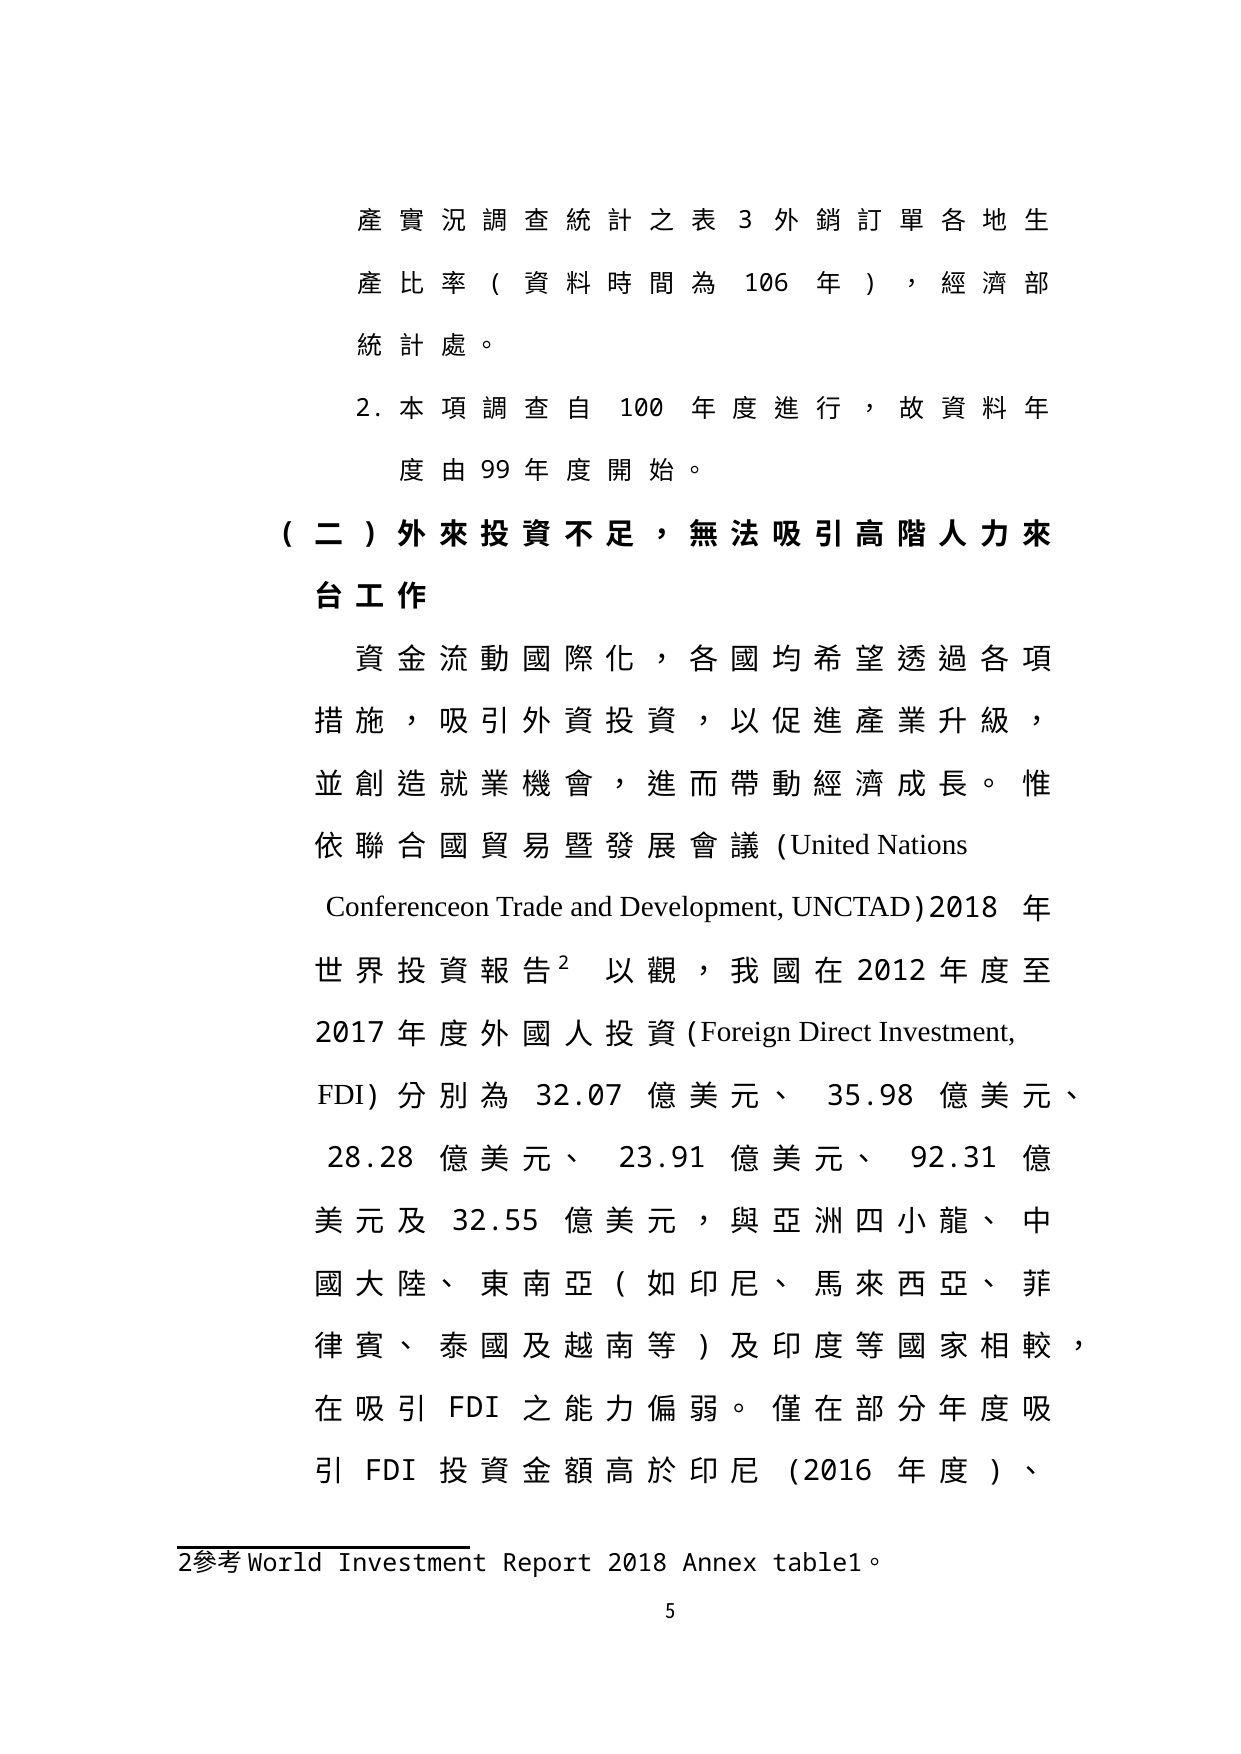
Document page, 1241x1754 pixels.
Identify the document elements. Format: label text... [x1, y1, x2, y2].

text 參考World Investment Report 2018 Annex table1。 [177, 1548, 1063, 1577]
text 2.本項調查自100年度進行，故資料年度由99年度開始。 [315, 365, 1058, 490]
text 產實況調查統計之表3外銷訂單各地生產比率(資料時間為106年)，經濟部統計處。 [242, 177, 1058, 365]
text (二)外來投資不足，無法吸引高階人力來台工作 [242, 490, 1058, 615]
text 資金流動國際化，各國均希望透過各項措施，吸引外資投資，以促進產業升級，並創造就業機會，進而帶動經濟成長。惟依聯合國貿易暨發展會議(United Nations Conferenceon Trade and Development, UNCTAD)2018年世界投資報告以觀，我國在2012年度至2017年度外國人投資(Foreign Direct Investment, FDI)分別為32.07億美元、35.98億美元、28.28億美元、23.91億美元、92.31億美元及32.55億美元，與亞洲四小龍、中國大陸、東南亞(如印尼、馬來西亞、菲律賓、泰國及越南等)及印度等國家相較，在吸引FDI之能力偏弱。僅在部分年度吸引FDI投資金額高於印尼(2016年度)、菲律賓(2012年度、2013年度、2016年度)及泰國(2016年度)；以2017年度資料分析，我國吸引FDI投資金額為32.55億美元，為表列國家中最低者，該年度如中國大陸、香港吸引FDI投資金額甚逾千億美元(詳附表11)，此一現象隱含我國對外資吸引力不足，進而無法創造高階專業人士工作機會，不利優秀人才留台或來台工作。 [271, 615, 1058, 1490]
